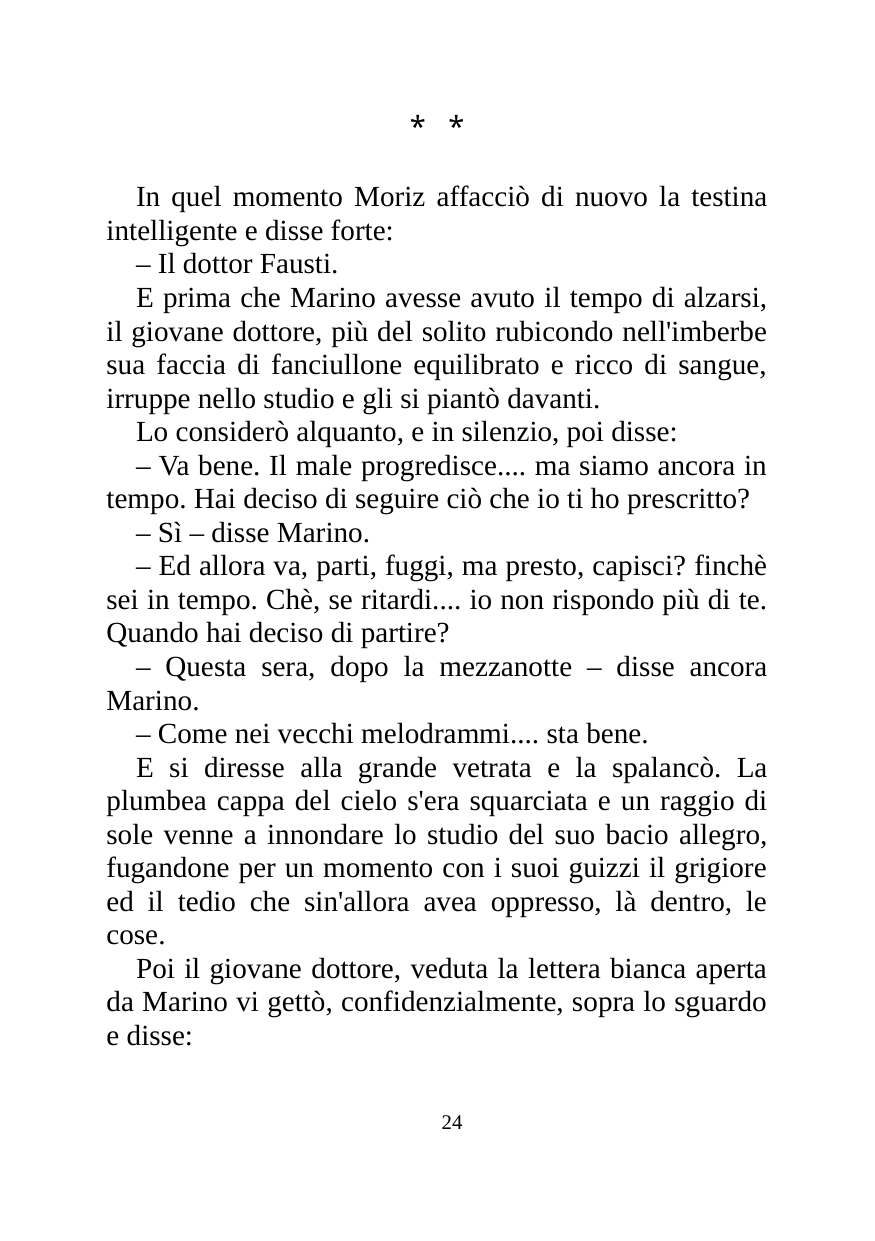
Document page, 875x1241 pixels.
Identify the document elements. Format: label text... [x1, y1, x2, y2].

text * * [106, 106, 768, 146]
text – Come nei vecchi melodrammi.... sta bene. [106, 716, 768, 750]
text Poi il giovane dottore, veduta la lettera bianca aperta da Marino vi gettò, confidenzialmente, sopra lo sguardo e disse: [106, 951, 768, 1052]
text – Sì – disse Marino. [106, 515, 768, 548]
text – Il dottor Fausti. [106, 247, 768, 280]
text In quel momento Moriz affacciò di nuovo la testina intelligente e disse forte: [106, 179, 768, 247]
text – Ed allora va, parti, fuggi, ma presto, capisci? finchè sei in tempo. Chè, se ritardi.... io non rispondo più di te. Quando hai deciso di partire? [106, 548, 768, 649]
text – Va bene. Il male progredisce.... ma siamo ancora in tempo. Hai deciso di seguire ciò che io ti ho prescritto? [106, 448, 768, 515]
text E si diresse alla grande vetrata e la spalancò. La plumbea cappa del cielo s'era squarciata e un raggio di sole venne a innondare lo studio del suo bacio allegro, fugandone per un momento con i suoi guizzi il grigiore ed il tedio che sin'allora avea oppresso, là dentro, le cose. [106, 750, 768, 951]
text Lo considerò alquanto, e in silenzio, poi disse: [106, 414, 768, 448]
text E prima che Marino avesse avuto il tempo di alzarsi, il giovane dottore, più del solito rubicondo nell'imberbe sua faccia di fanciullone equilibrato e ricco di sangue, irruppe nello studio e gli si piantò davanti. [106, 280, 768, 414]
text – Questa sera, dopo la mezzanotte – disse ancora Marino. [106, 649, 768, 716]
